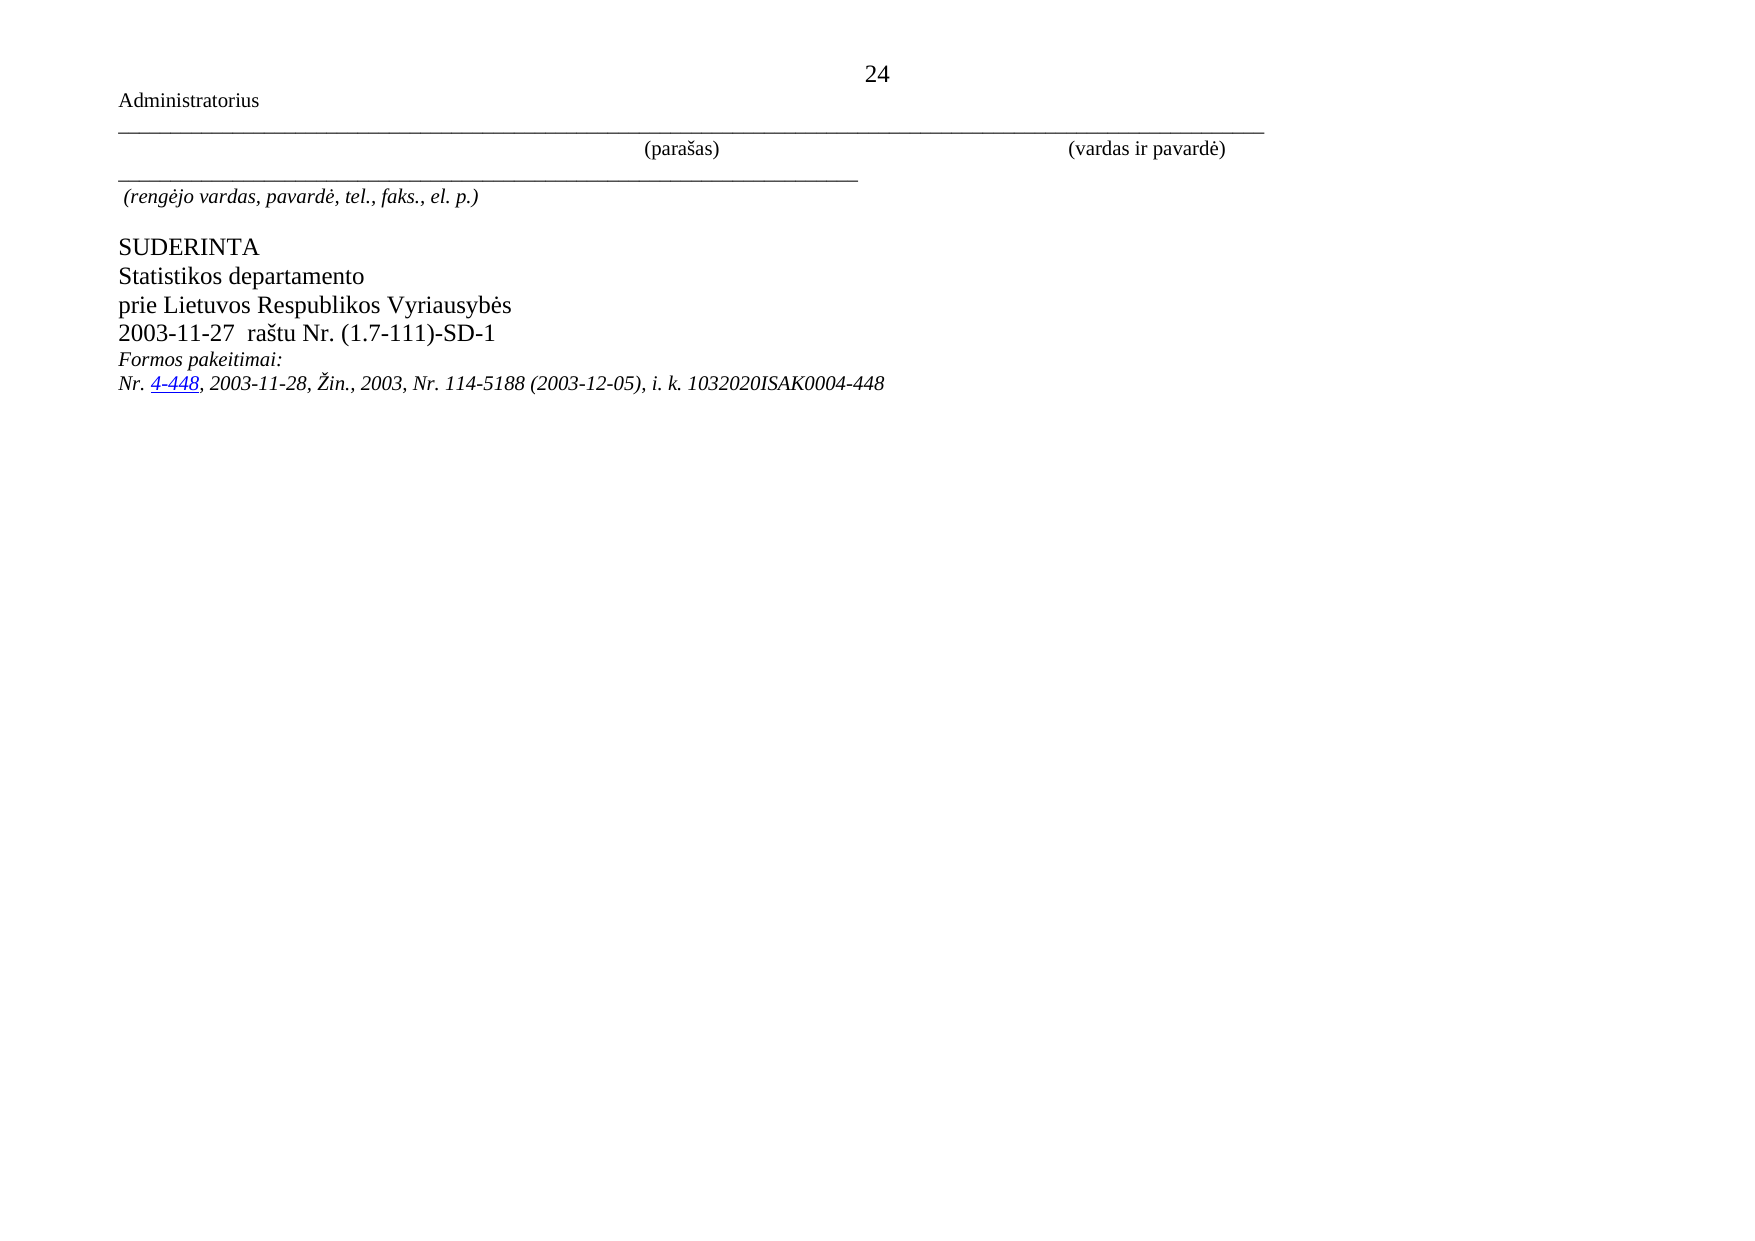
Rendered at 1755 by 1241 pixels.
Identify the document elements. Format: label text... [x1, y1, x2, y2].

text Statistikos departamento [118, 261, 1636, 290]
text Formos pakeitimai: [118, 347, 1636, 371]
text (rengėjo vardas, pavardė, tel., faks., el. p.) [118, 184, 1636, 208]
text 2003-11-27 raštu Nr. (1.7-111)-SD-1 [118, 318, 1636, 347]
text prie Lietuvos Respublikos Vyriausybės [118, 290, 1636, 318]
text SUDERINTA [118, 232, 1636, 261]
text (parašas) (vardas ir pavardė) [118, 136, 1636, 160]
text _______________________________________________________________________ [118, 160, 1636, 184]
text Nr. 4-448, 2003-11-28, Žin., 2003, Nr. 114-5188 (2003-12-05), i. k. 1032020ISAK0004-448 [118, 371, 1636, 395]
text administratorius ______________________________________________________________________________________________________________ [118, 88, 1636, 136]
